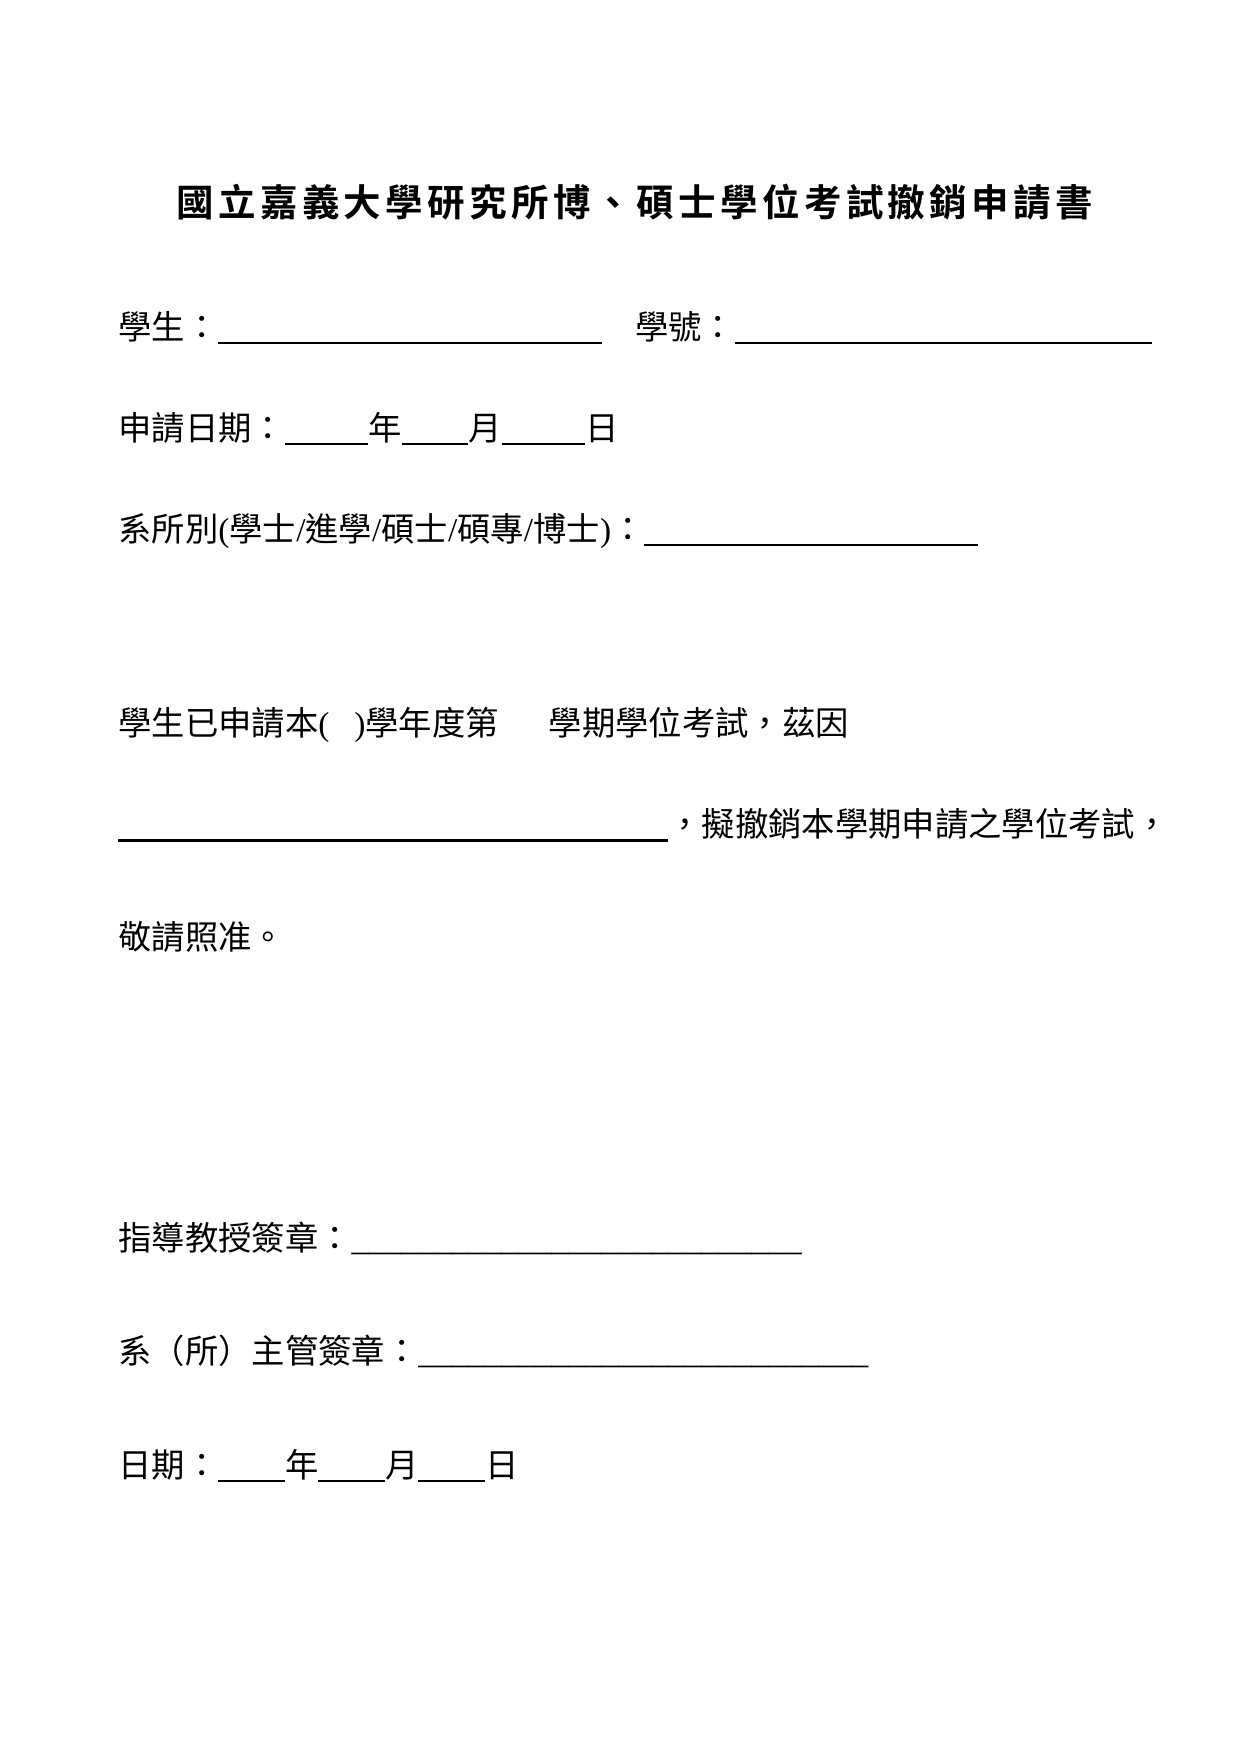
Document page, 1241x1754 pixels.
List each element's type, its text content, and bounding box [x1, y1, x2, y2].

text 申請日期： 年 月 日 [118, 384, 1155, 447]
text 系所別(學士/進學/碩士/碩專/博士)： [118, 485, 992, 548]
text 系（所）主管簽章：­­­­___________________________ [118, 1308, 1169, 1370]
text ，擬撤銷本學期申請之學位考試，敬請照准。 [118, 781, 1155, 956]
text 學生： 學號： [118, 283, 1155, 346]
text 日期： 年 月 日 [118, 1421, 1169, 1484]
text 指導教授簽章：­­­___________________________ [118, 1194, 1169, 1257]
text 學生已申請本( )學年度第 學期學位考試，茲因 [118, 679, 1155, 742]
text 國立嘉義大學研究所博、碩士學位考試撤銷申請書 [118, 158, 1151, 221]
